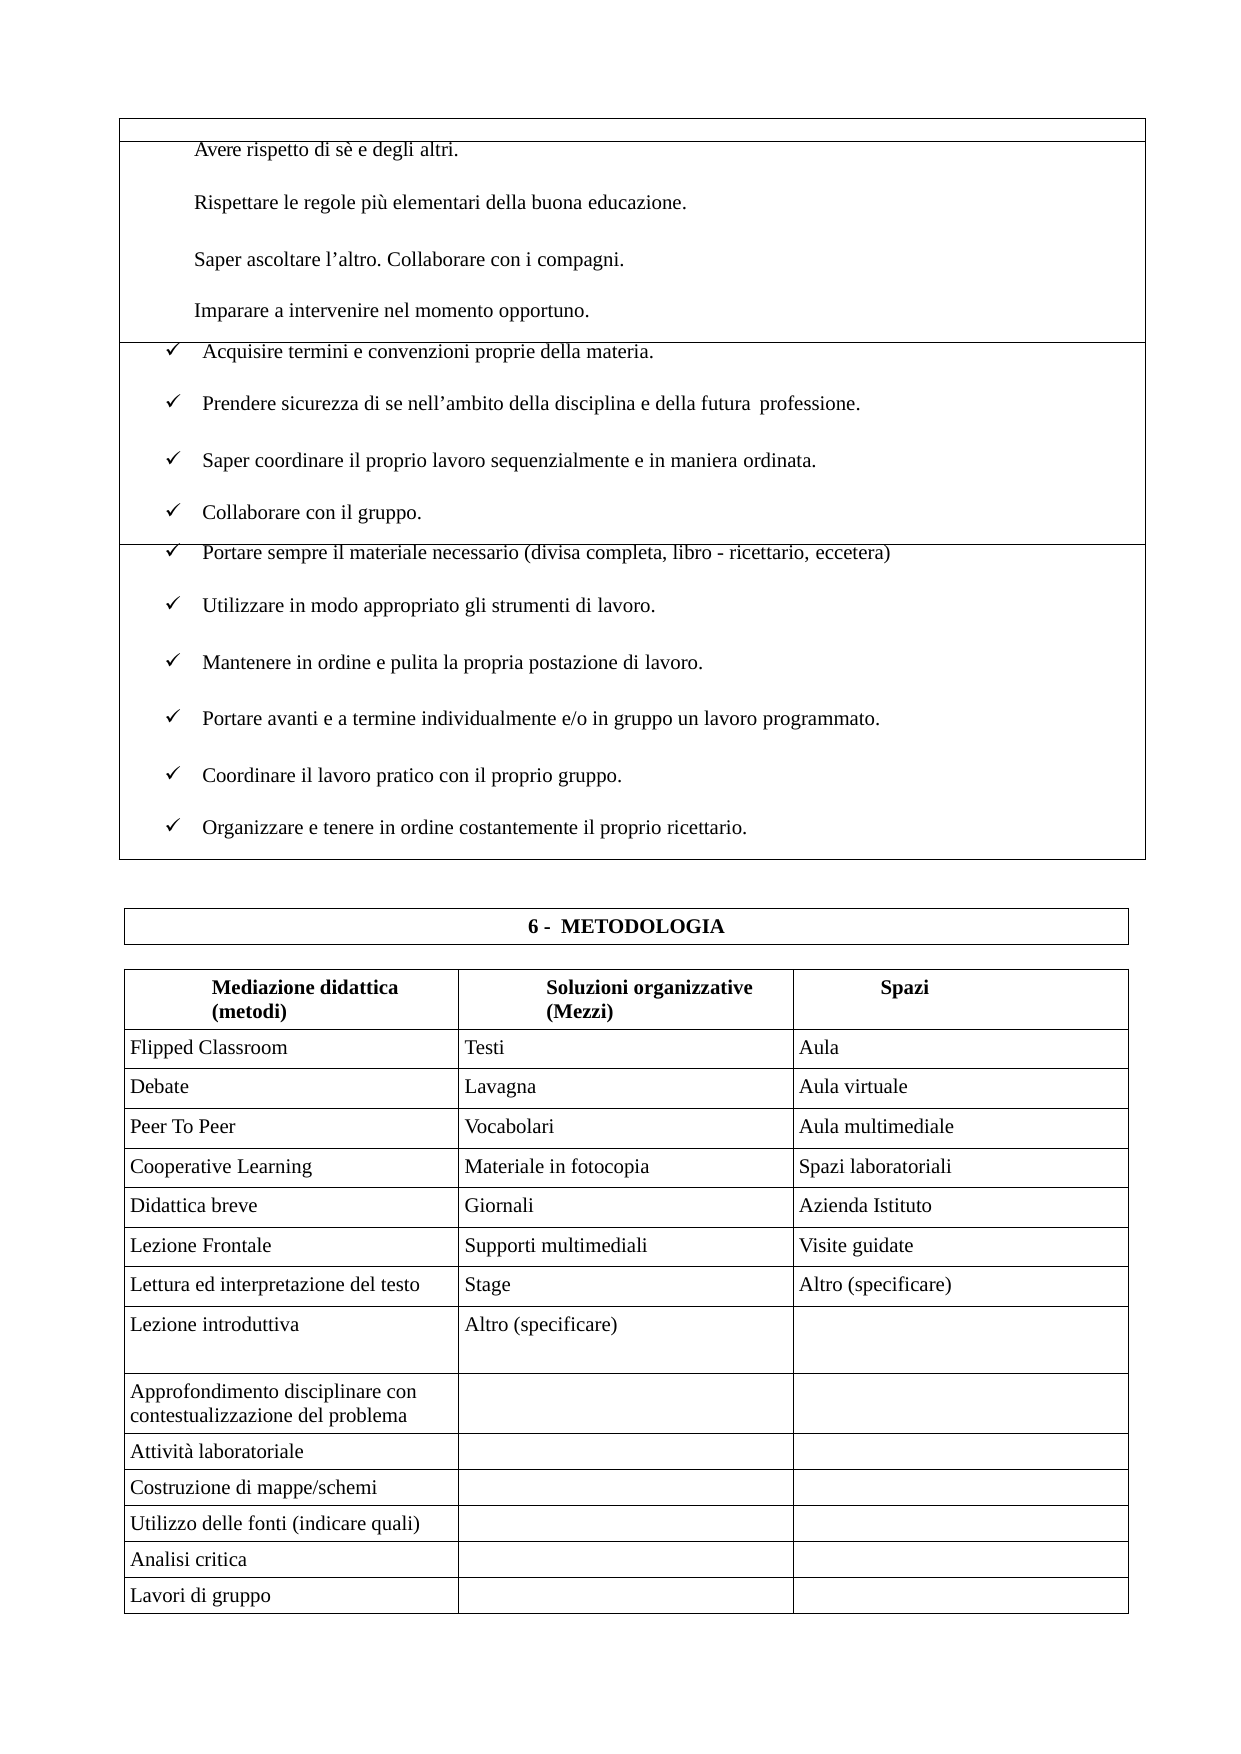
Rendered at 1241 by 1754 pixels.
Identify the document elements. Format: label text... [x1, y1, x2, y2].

table_cell Testi [459, 1030, 793, 1068]
table_header 6 - METODOLOGIA [125, 909, 1128, 944]
table_cell Aula multimediale [794, 1109, 1128, 1147]
table_cell Didattica breve [125, 1188, 458, 1227]
table_cell Analisi critica [125, 1542, 458, 1577]
table_cell Stage [459, 1267, 793, 1306]
table_cell Azienda Istituto [794, 1188, 1128, 1227]
table_cell [794, 1542, 1128, 1577]
table_cell Lettura ed interpretazione del testo [125, 1267, 458, 1306]
table_cell [459, 1542, 793, 1577]
table_cell Portare sempre il materiale necessario (divisa completa, libro - ricettario, eccetera) Utilizzare in modo appropriato gli strumenti di lavoro. Mantenere in ordine e pulita la propria postazione di lavoro. Portare avanti e a termine individualmente e/o in gruppo un lavoro programmato. Coordinare il lavoro pratico con il proprio gruppo. Organizzare e tenere in ordine costantemente il proprio ricettario. [120, 545, 1145, 859]
table_cell [459, 1506, 793, 1541]
table_cell Lezione Frontale [125, 1228, 458, 1266]
table_cell Cooperative Learning [125, 1149, 458, 1187]
table_cell [794, 1506, 1128, 1541]
table_header [120, 119, 1145, 141]
table_cell  Avere rispetto di sè e degli altri.  Rispettare le regole più elementari della buona educazione.  Saper ascoltare l’altro. Collaborare con i compagni.  Imparare a intervenire nel momento opportuno. [120, 142, 1145, 342]
table_cell Spazi laboratoriali [794, 1149, 1128, 1187]
table_cell Aula virtuale [794, 1069, 1128, 1108]
table_cell Attività laboratoriale [125, 1434, 458, 1469]
table_cell Lavori di gruppo [125, 1578, 458, 1613]
table_cell [794, 1578, 1128, 1613]
table_cell Altro (specificare) [794, 1267, 1128, 1306]
table_cell [459, 1374, 793, 1433]
table_cell Debate [125, 1069, 458, 1108]
table_cell Giornali [459, 1188, 793, 1227]
table_header Soluzioni organizzative (Mezzi) [459, 970, 793, 1029]
table_cell Peer To Peer [125, 1109, 458, 1147]
table_cell [459, 1434, 793, 1469]
table_cell [794, 1307, 1128, 1373]
table_cell Altro (specificare) [459, 1307, 793, 1373]
table_cell [459, 1578, 793, 1613]
table_cell Lavagna [459, 1069, 793, 1108]
table_cell [794, 1470, 1128, 1505]
table_cell [794, 1374, 1128, 1433]
table_cell Utilizzo delle fonti (indicare quali) [125, 1506, 458, 1541]
table_cell [459, 1470, 793, 1505]
table_cell Lezione introduttiva [125, 1307, 458, 1373]
table_cell Supporti multimediali [459, 1228, 793, 1266]
table_cell Costruzione di mappe/schemi [125, 1470, 458, 1505]
table_cell Acquisire termini e convenzioni proprie della materia. Prendere sicurezza di se nell’ambito della disciplina e della futura professione. Saper coordinare il proprio lavoro sequenzialmente e in maniera ordinata. Collaborare con il gruppo. [120, 343, 1145, 544]
table_cell Vocabolari [459, 1109, 793, 1147]
table_cell Flipped Classroom [125, 1030, 458, 1068]
table_cell Approfondimento disciplinare con contestualizzazione del problema [125, 1374, 458, 1433]
table_header Mediazione didattica (metodi) [125, 970, 458, 1029]
table_cell Materiale in fotocopia [459, 1149, 793, 1187]
table_cell Visite guidate [794, 1228, 1128, 1266]
table_header Spazi [794, 970, 1128, 1029]
table_cell [794, 1434, 1128, 1469]
table_cell Aula [794, 1030, 1128, 1068]
